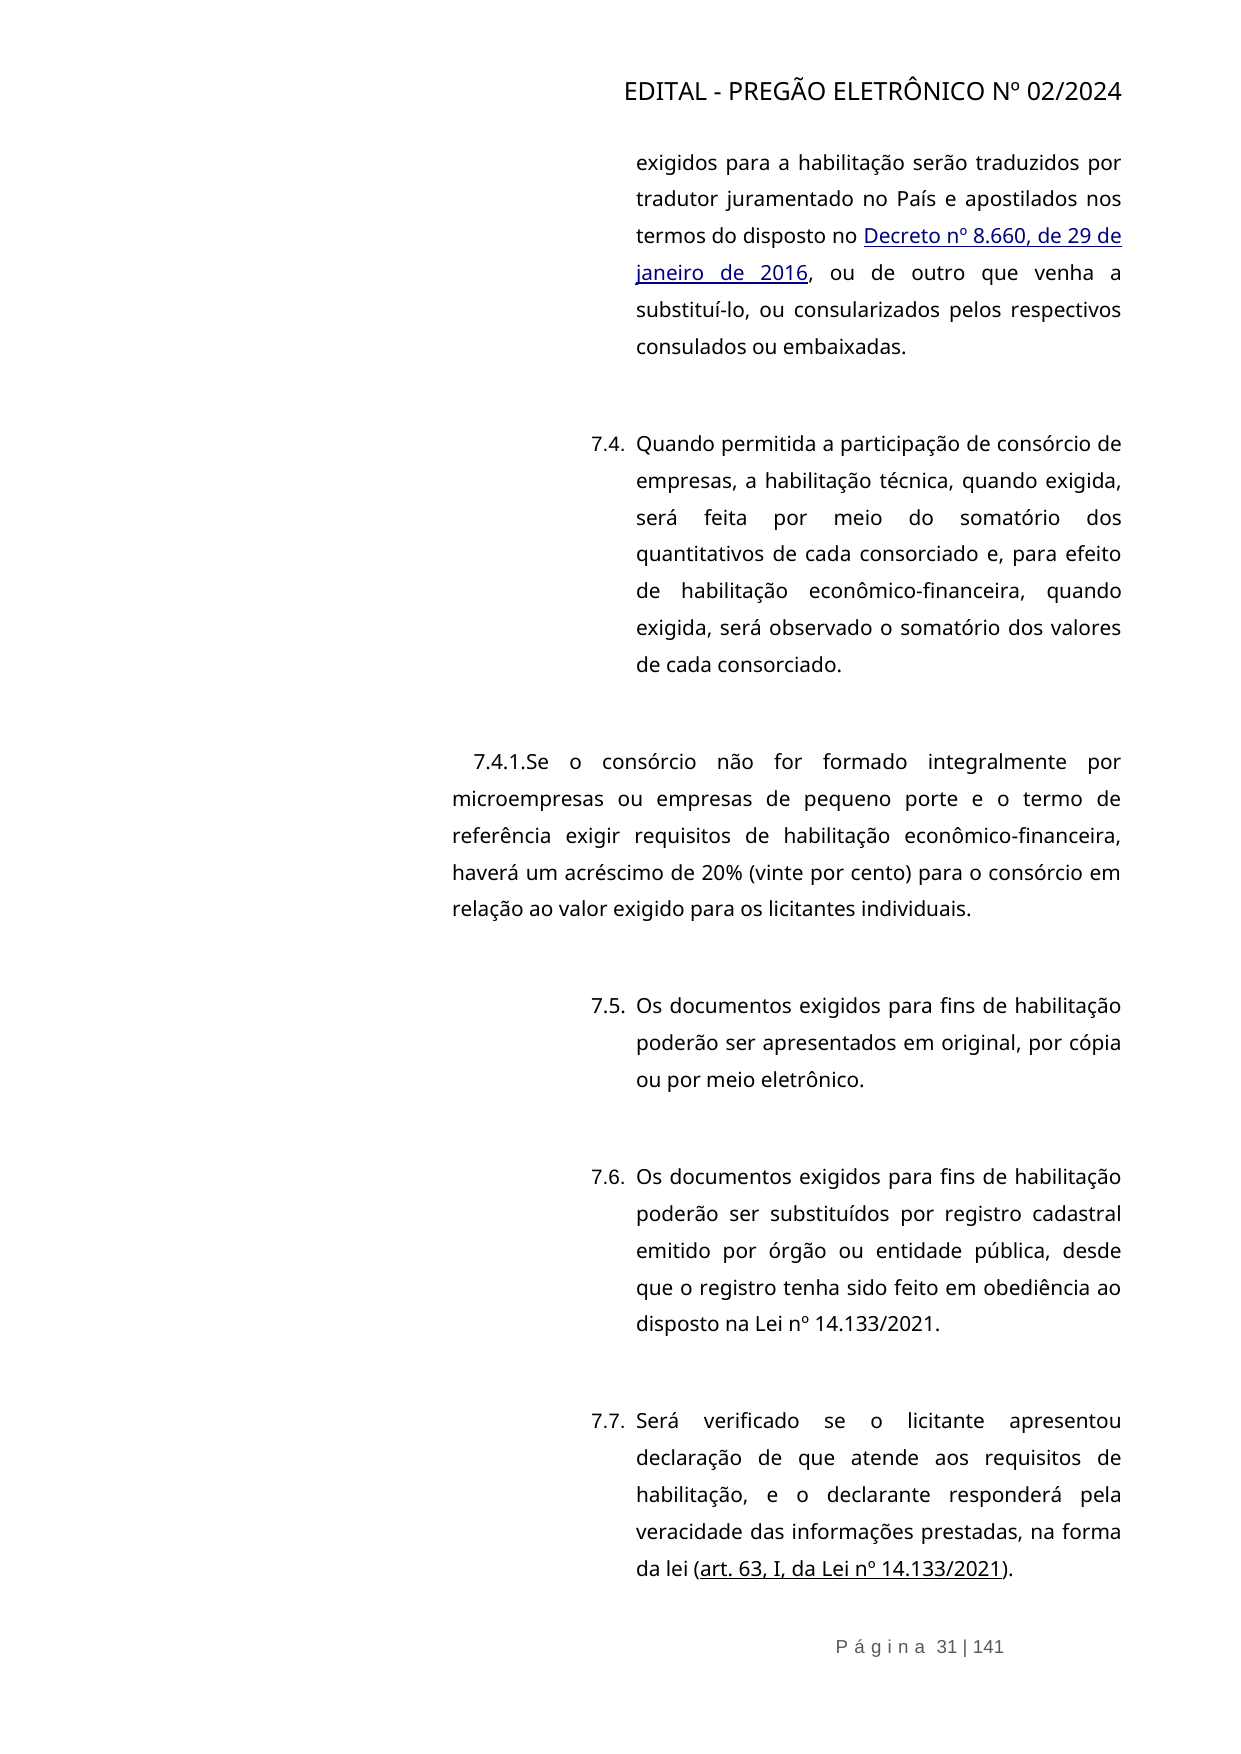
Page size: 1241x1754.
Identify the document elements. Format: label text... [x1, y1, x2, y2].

list exigidos para a habilitação serão traduzidos por tradutor juramentado no País e apostilados nos termos do disposto no Decreto nº 8.660, de 29 de janeiro de 2016, ou de outro que venha a substituí-lo, ou consularizados pelos respectivos consulados ou embaixadas. [591, 148, 1122, 361]
list Os documentos exigidos para fins de habilitação poderão ser substituídos por registro cadastral emitido por órgão ou entidade pública, desde que o registro tenha sido feito em obediência ao disposto na Lei nº 14.133/2021. [591, 1162, 1122, 1338]
list Os documentos exigidos para fins de habilitação poderão ser apresentados em original, por cópia ou por meio eletrônico. [591, 991, 1122, 1094]
list Será verificado se o licitante apresentou declaração de que atende aos requisitos de habilitação, e o declarante responderá pela veracidade das informações prestadas, na forma da lei (art. 63, I, da Lei nº 14.133/2021). [591, 1406, 1122, 1582]
list Se o consórcio não for formado integralmente por microempresas ou empresas de pequeno porte e o termo de referência exigir requisitos de habilitação econômico-financeira, haverá um acréscimo de 20% (vinte por cento) para o consórcio em relação ao valor exigido para os licitantes individuais. [399, 747, 1122, 923]
list Quando permitida a participação de consórcio de empresas, a habilitação técnica, quando exigida, será feita por meio do somatório dos quantitativos de cada consorciado e, para efeito de habilitação econômico-financeira, quando exigida, será observado o somatório dos valores de cada consorciado. [591, 429, 1122, 679]
